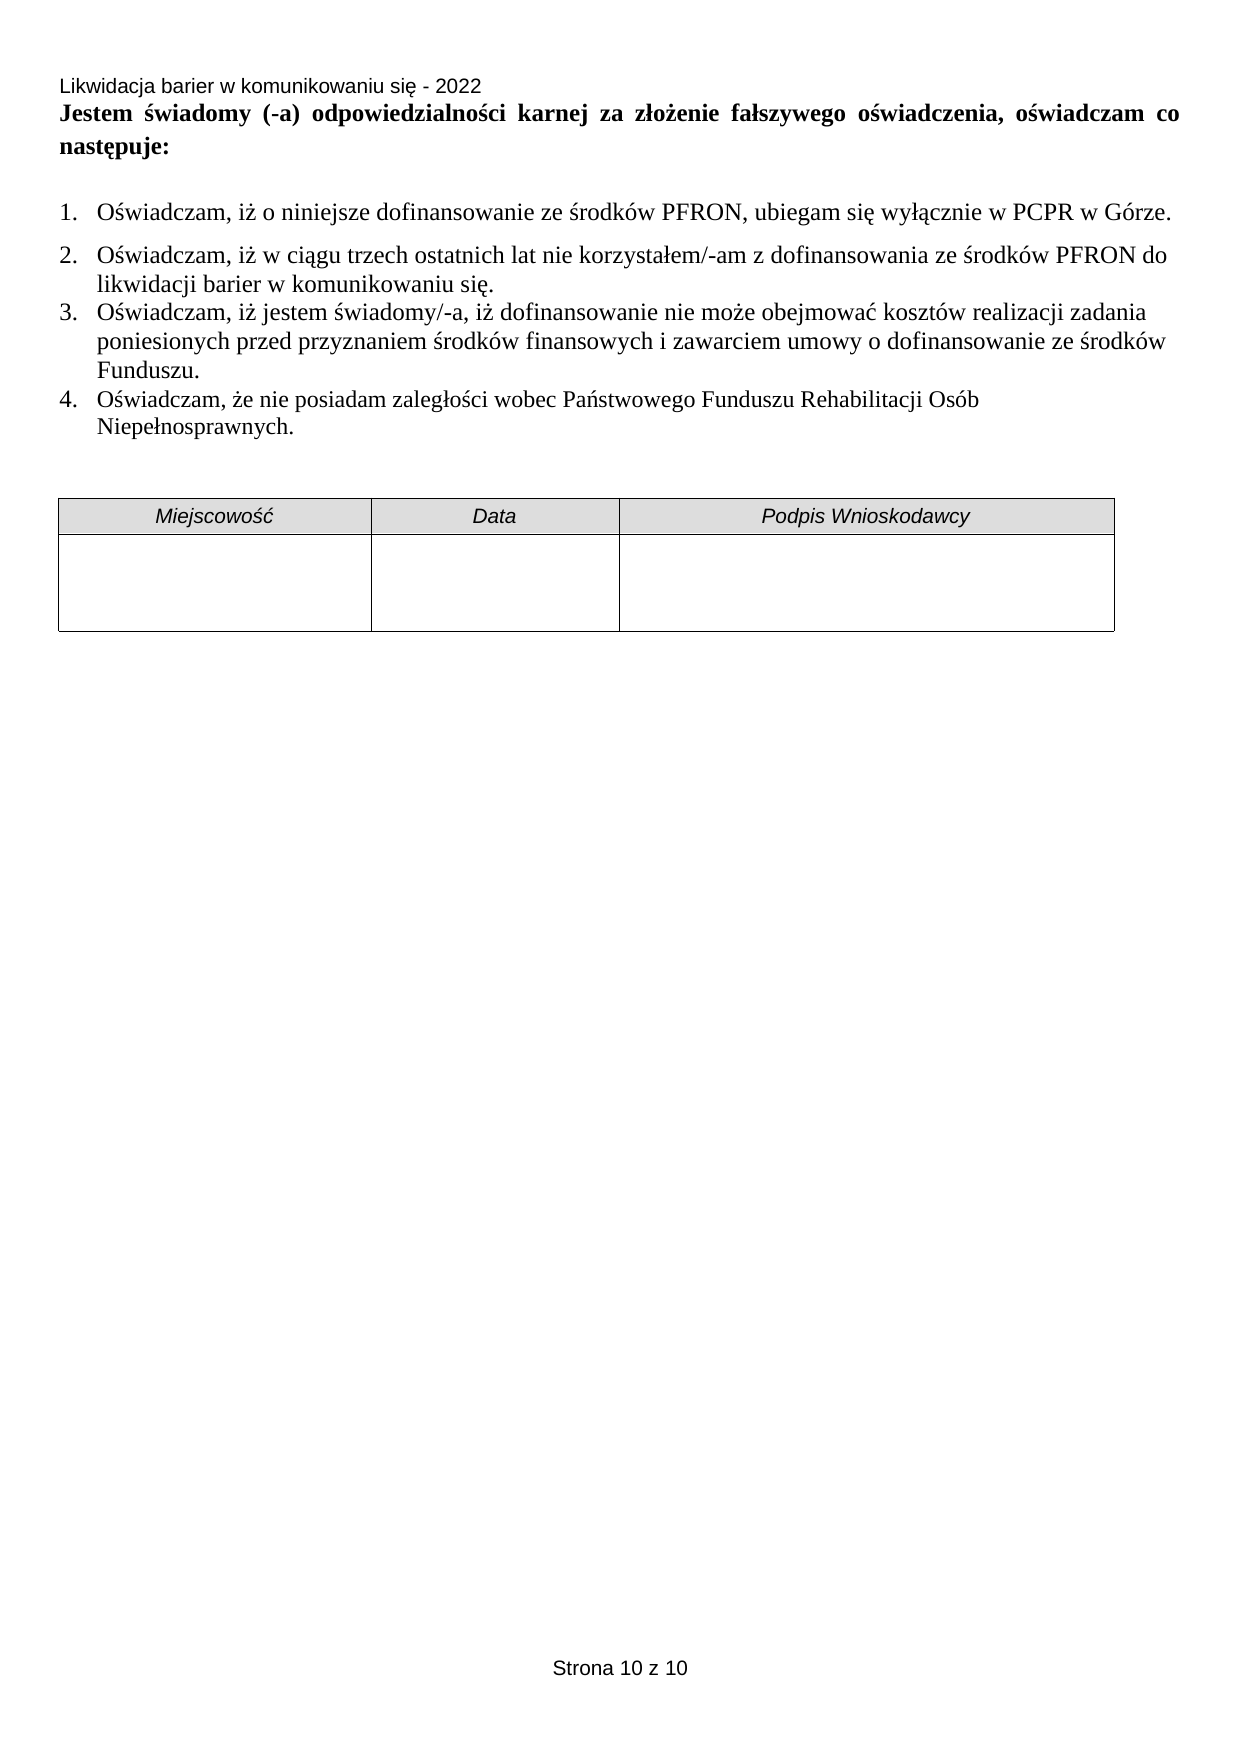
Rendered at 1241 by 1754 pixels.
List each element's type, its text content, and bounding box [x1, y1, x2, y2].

list Oświadczam, że nie posiadam zaległości wobec Państwowego Funduszu Rehabilitacji Osób Niepełnosprawnych. [59, 384, 1181, 440]
table_header Data [372, 499, 619, 533]
table_header Miejscowość [59, 499, 371, 533]
table_cell [620, 535, 1114, 631]
list Oświadczam, iż jestem świadomy/-a, iż dofinansowanie nie może obejmować kosztów realizacji zadania poniesionych przed przyznaniem środków finansowych i zawarciem umowy o dofinansowanie ze środków Funduszu. [59, 297, 1181, 384]
table_cell [372, 535, 619, 631]
list Oświadczam, iż w ciągu trzech ostatnich lat nie korzystałem/-am z dofinansowania ze środków PFRON do likwidacji barier w komunikowaniu się. [59, 240, 1181, 297]
text Jestem świadomy (-a) odpowiedzialności karnej za złożenie fałszywego oświadczenia, oświadczam co następuje: [59, 98, 1181, 159]
table_header Podpis Wnioskodawcy [620, 499, 1114, 533]
list Oświadczam, iż o niniejsze dofinansowanie ze środków PFRON, ubiegam się wyłącznie w PCPR w Górze. [59, 197, 1181, 226]
table_cell [59, 535, 371, 631]
